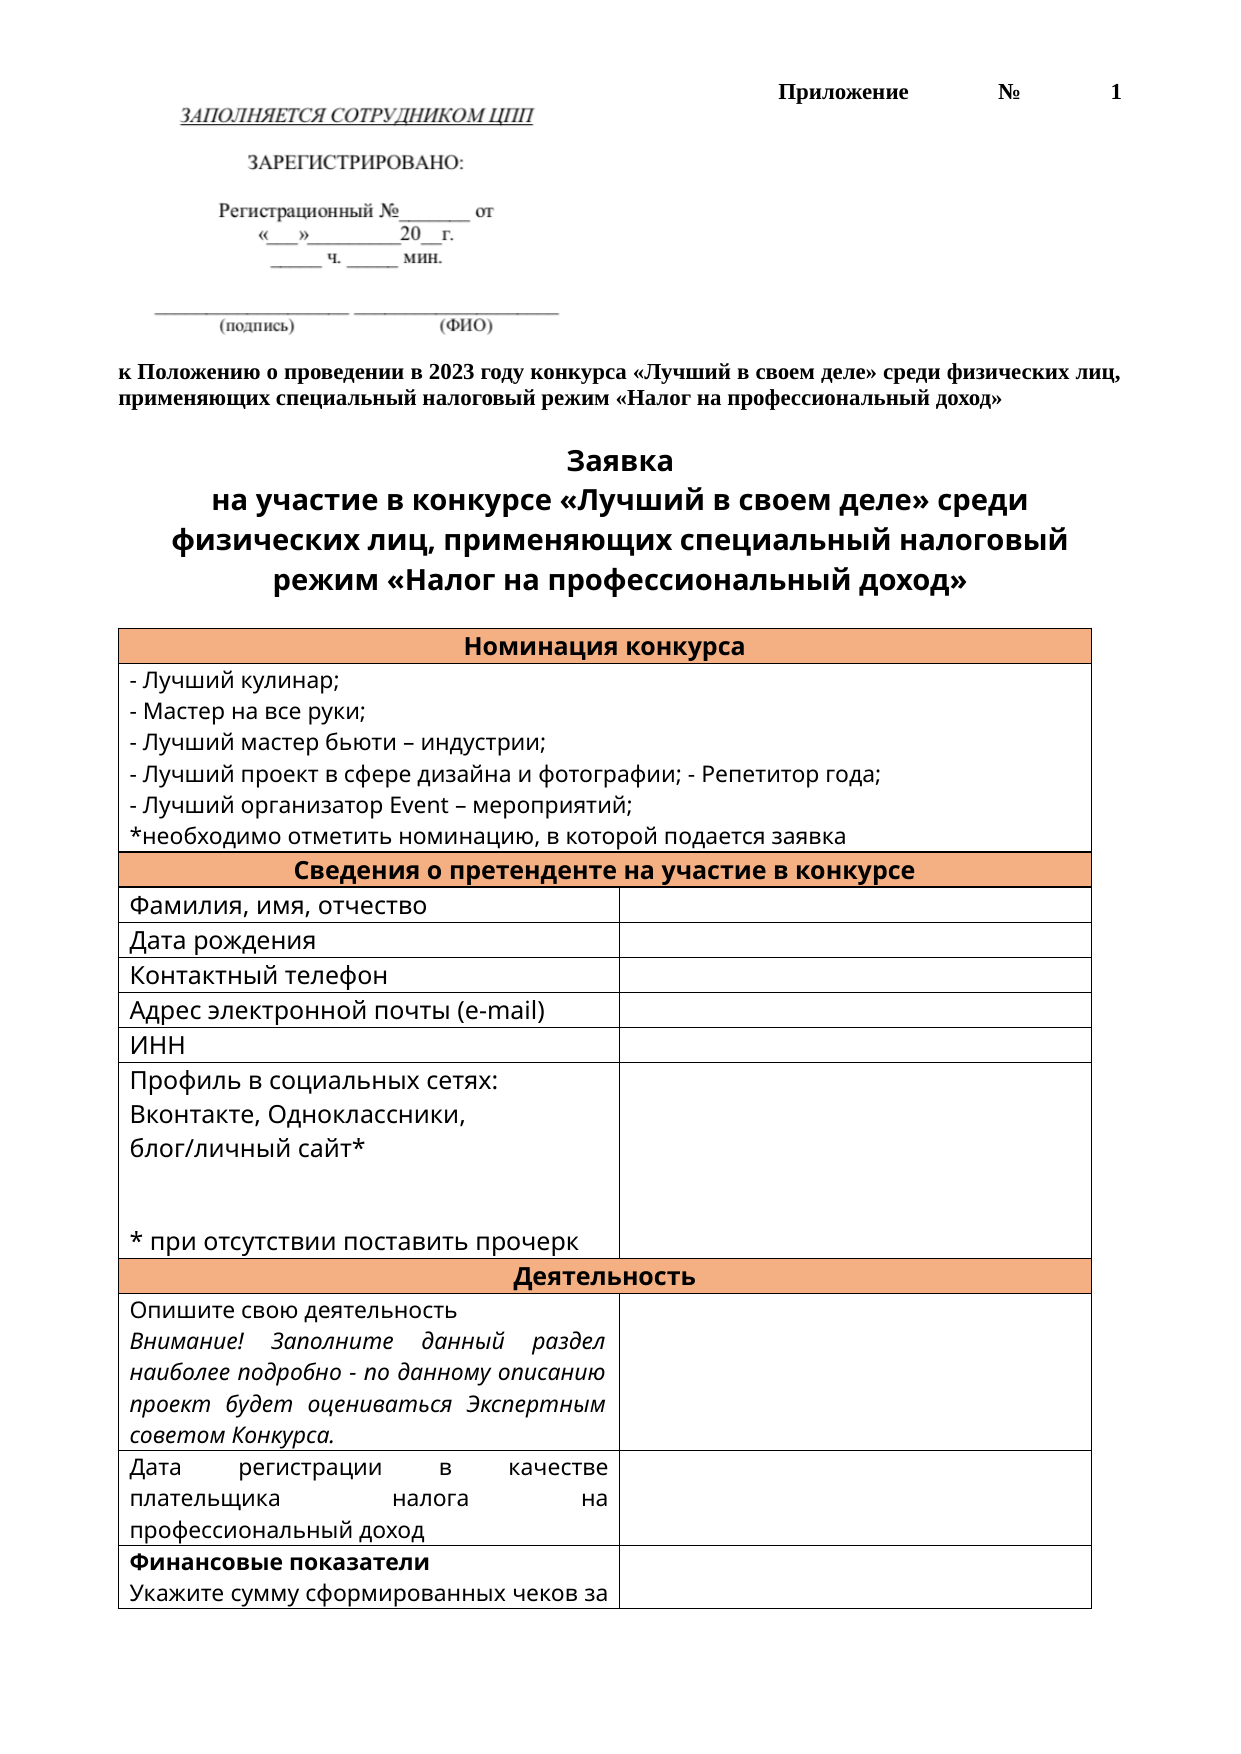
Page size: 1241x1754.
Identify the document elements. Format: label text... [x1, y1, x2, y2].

table_cell Деятельность [119, 1259, 1091, 1293]
table_cell Дата рождения [119, 923, 619, 957]
table_cell Адрес электронной почты (е-mail) [119, 993, 619, 1027]
table_cell [620, 958, 1091, 992]
table_header Номинация конкурса [119, 629, 1091, 663]
text Заявка на участие в конкурсе «Лучший в своем деле» среди физических лиц, применяющих специальный налоговый режим «Налог на профессиональный доход» [118, 440, 1122, 598]
text Приложение № 1 к Положению о проведении в 2023 году конкурса «Лучший в своем деле» среди физических лиц, применяющих специальный налоговый режим «Налог на профессиональный доход» [118, 68, 1122, 411]
table_cell Финансовые показатели Укажите сумму сформированных чеков за [119, 1546, 619, 1608]
table_cell ИНН [119, 1028, 619, 1062]
table_cell [620, 1063, 1091, 1258]
table_cell - Лучший кулинар; - Мастер на все руки; - Лучший мастер бьюти – индустрии; - Лучший проект в сфере дизайна и фотографии; - Репетитор года; - Лучший организатор Event – мероприятий; *необходимо отметить номинацию, в которой подается заявка [119, 664, 1091, 851]
table_cell Контактный телефон [119, 958, 619, 992]
table_cell Профиль в социальных сетях: Вконтакте, Одноклассники, блог/личный сайт* * при отсутствии поставить прочерк [119, 1063, 619, 1258]
table_cell Дата регистрации в качестве плательщика налога на профессиональный доход [119, 1451, 619, 1545]
table_cell Сведения о претенденте на участие в конкурсе [119, 853, 1091, 886]
table_cell Опишите свою деятельность Внимание! Заполните данный раздел наиболее подробно - по данному описанию проект будет оцениваться Экспертным советом Конкурса. [119, 1294, 619, 1450]
table_cell [620, 1028, 1091, 1062]
table_cell [620, 888, 1091, 922]
table_cell Фамилия, имя, отчество [119, 888, 619, 922]
table_cell [620, 1294, 1091, 1450]
table_cell [620, 1546, 1091, 1608]
table_cell [620, 923, 1091, 957]
table_cell [620, 1451, 1091, 1545]
table_cell [620, 993, 1091, 1027]
